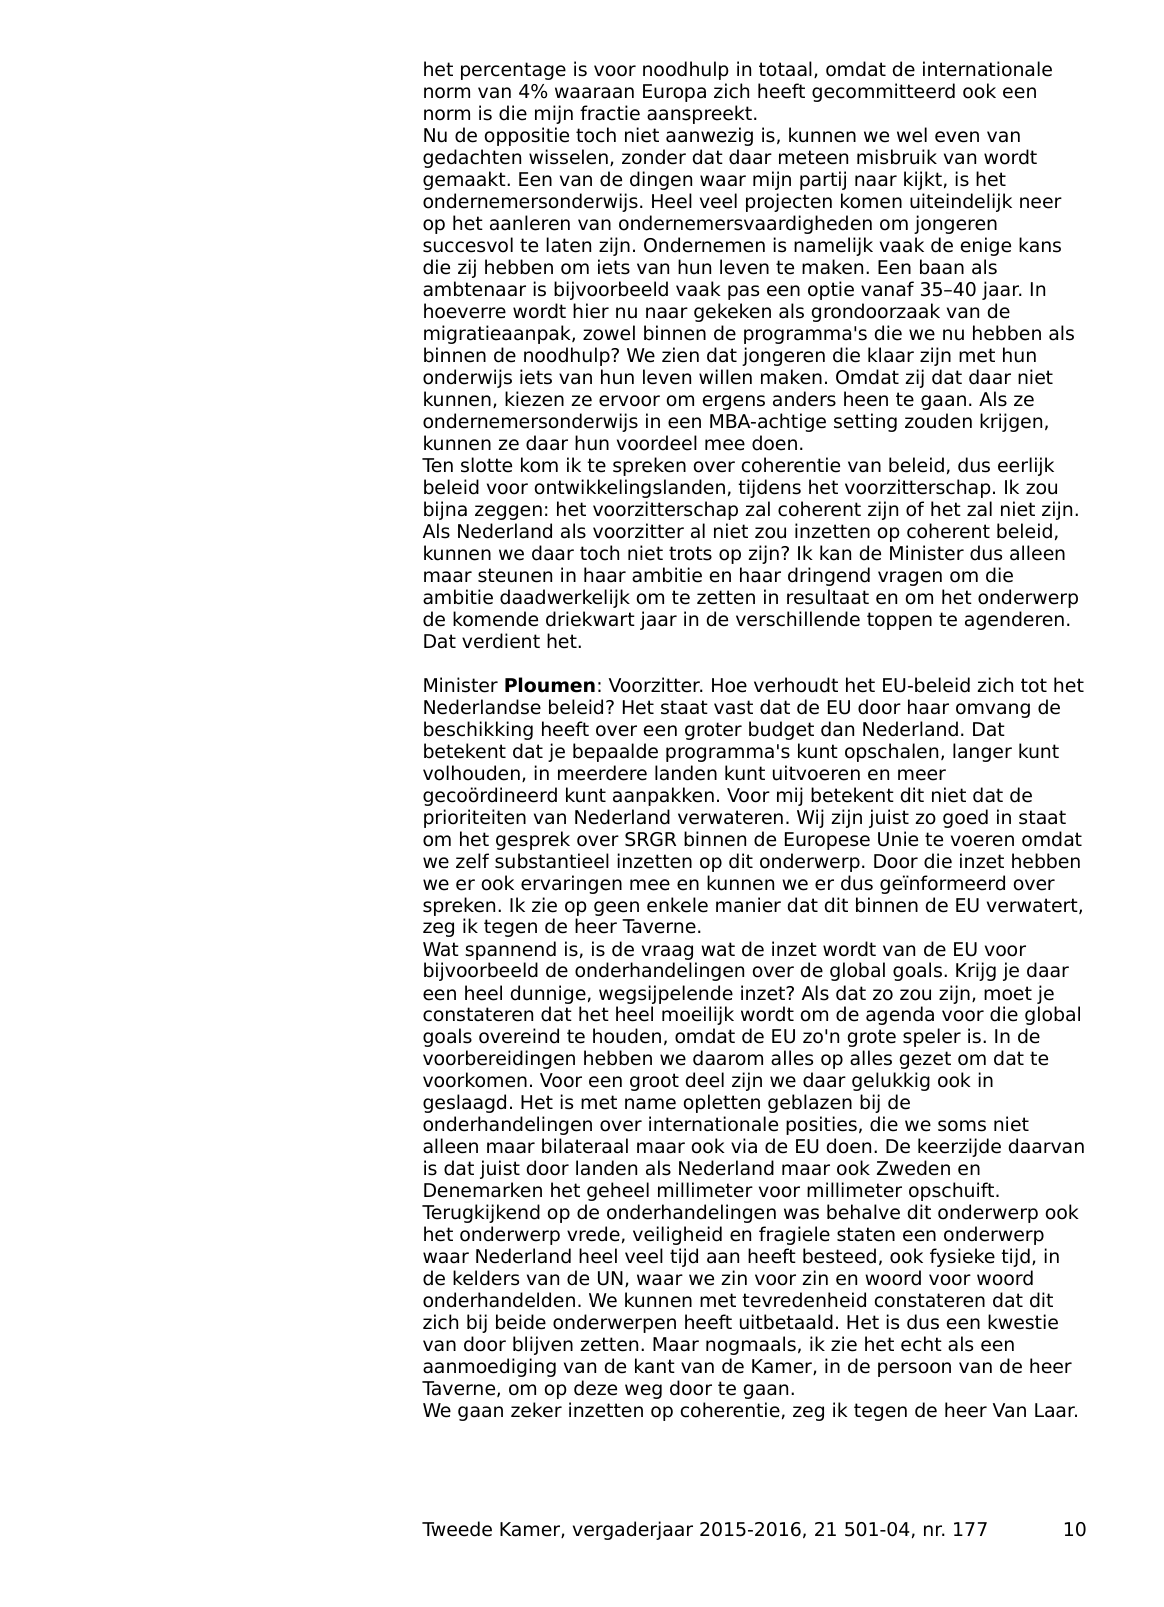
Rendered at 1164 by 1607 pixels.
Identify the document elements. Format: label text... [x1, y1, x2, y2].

text Wat spannend is, is de vraag wat de inzet wordt van de EU voor bijvoorbeeld de onderhandelingen over de global goals. Krijg je daar een heel dunnige, wegsijpelende inzet? Als dat zo zou zijn, moet je constateren dat het heel moeilijk wordt om de agenda voor die global goals overeind te houden, omdat de EU zo'n grote speler is. In de voorbereidingen hebben we daarom alles op alles gezet om dat te voorkomen. Voor een groot deel zijn we daar gelukkig ook in geslaagd. Het is met name opletten geblazen bij de onderhandelingen over internationale posities, die we soms niet alleen maar bilateraal maar ook via de EU doen. De keerzijde daarvan is dat juist door landen als Nederland maar ook Zweden en Denemarken het geheel millimeter voor millimeter opschuift. Terugkijkend op de onderhandelingen was behalve dit onderwerp ook het onderwerp vrede, veiligheid en fragiele staten een onderwerp waar Nederland heel veel tijd aan heeft besteed, ook fysieke tijd, in de kelders van de UN, waar we zin voor zin en woord voor woord onderhandelden. We kunnen met tevredenheid constateren dat dit zich bij beide onderwerpen heeft uitbetaald. Het is dus een kwestie van door blijven zetten. Maar nogmaals, ik zie het echt als een aanmoediging van de kant van de Kamer, in de persoon van de heer Taverne, om op deze weg door te gaan. [422, 938, 1087, 1400]
text Ten slotte kom ik te spreken over coherentie van beleid, dus eerlijk beleid voor ontwikkelingslanden, tijdens het voorzitterschap. Ik zou bijna zeggen: het voorzitterschap zal coherent zijn of het zal niet zijn. Als Nederland als voorzitter al niet zou inzetten op coherent beleid, kunnen we daar toch niet trots op zijn? Ik kan de Minister dus alleen maar steunen in haar ambitie en haar dringend vragen om die ambitie daadwerkelijk om te zetten in resultaat en om het onderwerp de komende driekwart jaar in de verschillende toppen te agenderen. Dat verdient het. [422, 455, 1087, 652]
text het percentage is voor noodhulp in totaal, omdat de internationale norm van 4% waaraan Europa zich heeft gecommitteerd ook een norm is die mijn fractie aanspreekt. [422, 59, 1087, 125]
text Nu de oppositie toch niet aanwezig is, kunnen we wel even van gedachten wisselen, zonder dat daar meteen misbruik van wordt gemaakt. Een van de dingen waar mijn partij naar kijkt, is het ondernemersonderwijs. Heel veel projecten komen uiteindelijk neer op het aanleren van ondernemersvaardigheden om jongeren succesvol te laten zijn. Ondernemen is namelijk vaak de enige kans die zij hebben om iets van hun leven te maken. Een baan als ambtenaar is bijvoorbeeld vaak pas een optie vanaf 35–40 jaar. In hoeverre wordt hier nu naar gekeken als grondoorzaak van de migratieaanpak, zowel binnen de programma's die we nu hebben als binnen de noodhulp? We zien dat jongeren die klaar zijn met hun onderwijs iets van hun leven willen maken. Omdat zij dat daar niet kunnen, kiezen ze ervoor om ergens anders heen te gaan. Als ze ondernemersonderwijs in een MBA-achtige setting zouden krijgen, kunnen ze daar hun voordeel mee doen. [422, 125, 1087, 455]
text Minister Ploumen: Voorzitter. Hoe verhoudt het EU-beleid zich tot het Nederlandse beleid? Het staat vast dat de EU door haar omvang de beschikking heeft over een groter budget dan Nederland. Dat betekent dat je bepaalde programma's kunt opschalen, langer kunt volhouden, in meerdere landen kunt uitvoeren en meer gecoördineerd kunt aanpakken. Voor mij betekent dit niet dat de prioriteiten van Nederland verwateren. Wij zijn juist zo goed in staat om het gesprek over SRGR binnen de Europese Unie te voeren omdat we zelf substantieel inzetten op dit onderwerp. Door die inzet hebben we er ook ervaringen mee en kunnen we er dus geïnformeerd over spreken. Ik zie op geen enkele manier dat dit binnen de EU verwatert, zeg ik tegen de heer Taverne. [422, 675, 1087, 938]
text We gaan zeker inzetten op coherentie, zeg ik tegen de heer Van Laar. [422, 1400, 1087, 1422]
